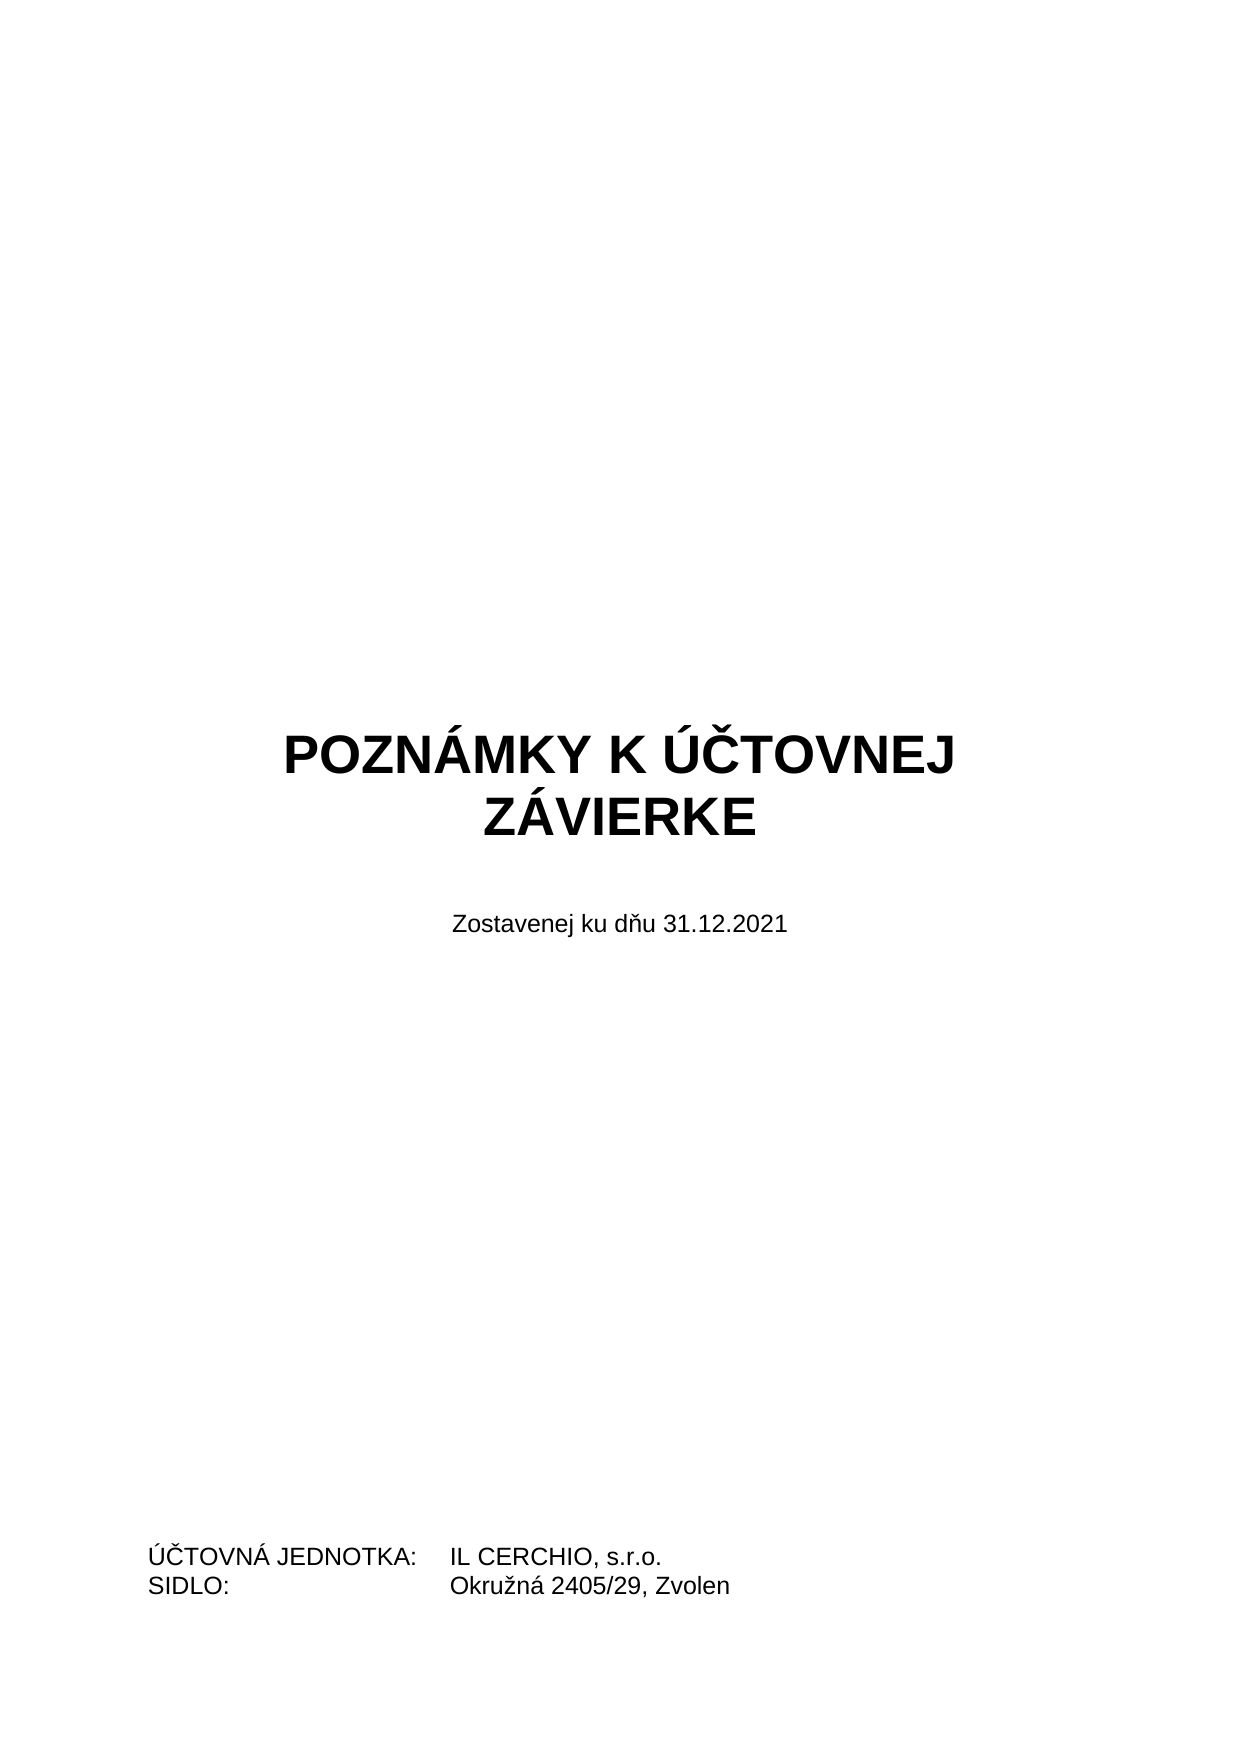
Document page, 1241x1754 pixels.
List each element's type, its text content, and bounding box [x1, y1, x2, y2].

text POZNÁMKY K ÚČTOVNEJ ZÁVIERKE [148, 723, 1093, 847]
text ÚČTOVNÁ JEDNOTKA: IL CERCHIO, s.r.o. [148, 1542, 1093, 1571]
text Zostavenej ku dňu 31.12.2021 [148, 909, 1093, 938]
text SIDLO: Okružná 2405/29, Zvolen [148, 1571, 1093, 1599]
